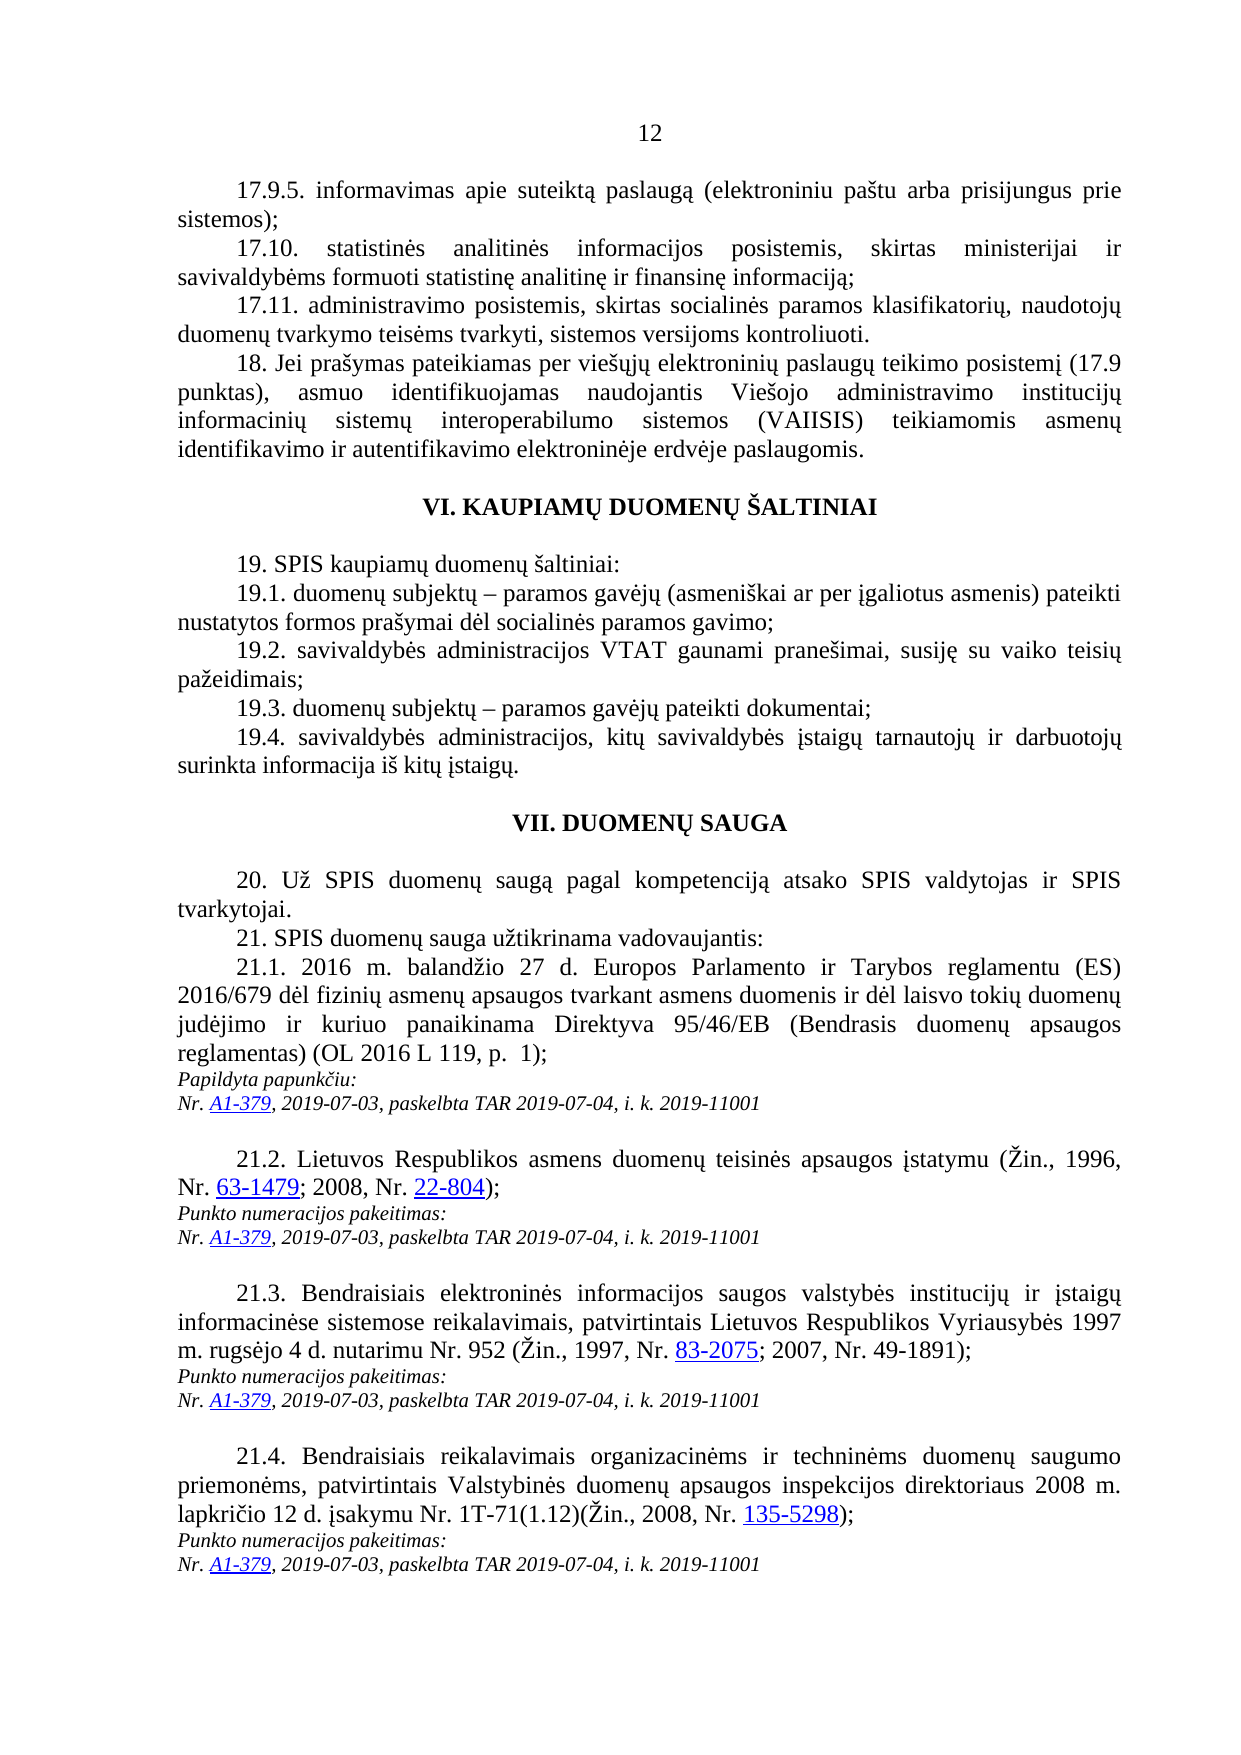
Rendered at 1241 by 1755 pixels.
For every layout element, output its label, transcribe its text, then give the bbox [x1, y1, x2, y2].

text Punkto numeracijos pakeitimas: [177, 1527, 1122, 1552]
text 20. Už SPIS duomenų saugą pagal kompetenciją atsako SPIS valdytojas ir SPIS tvarkytojai. [177, 866, 1122, 923]
text Punkto numeracijos pakeitimas: [177, 1201, 1122, 1225]
text 17.9.5. informavimas apie suteiktą paslaugą (elektroniniu paštu arba prisijungus prie sistemos); [177, 176, 1122, 233]
text 21.2. Lietuvos Respublikos asmens duomenų teisinės apsaugos įstatymu (Žin., 1996, Nr. 63-1479; 2008, Nr. 22-804); [177, 1144, 1122, 1201]
text 18. Jei prašymas pateikiamas per viešųjų elektroninių paslaugų teikimo posistemį (17.9 punktas), asmuo identifikuojamas naudojantis Viešojo administravimo institucijų informacinių sistemų interoperabilumo sistemos (VAIISIS) teikiamomis asmenų identifikavimo ir autentifikavimo elektroninėje erdvėje paslaugomis. [177, 348, 1122, 463]
text VI. KAUPIAMŲ DUOMENŲ ŠALTINIAI [177, 492, 1122, 521]
text 19.1. duomenų subjektų – paramos gavėjų (asmeniškai ar per įgaliotus asmenis) pateikti nustatytos formos prašymai dėl socialinės paramos gavimo; [177, 578, 1122, 636]
text VII. DUOMENŲ SAUGA [177, 808, 1122, 837]
text 19. SPIS kaupiamų duomenų šaltiniai: [177, 549, 1122, 578]
text Nr. A1-379, 2019-07-03, paskelbta TAR 2019-07-04, i. k. 2019-11001 [177, 1388, 1122, 1412]
text 19.2. savivaldybės administracijos VTAT gaunami pranešimai, susiję su vaiko teisių pažeidimais; [177, 636, 1122, 693]
text 17.11. administravimo posistemis, skirtas socialinės paramos klasifikatorių, naudotojų duomenų tvarkymo teisėms tvarkyti, sistemos versijoms kontroliuoti. [177, 291, 1122, 348]
text Punkto numeracijos pakeitimas: [177, 1364, 1122, 1388]
text Nr. A1-379, 2019-07-03, paskelbta TAR 2019-07-04, i. k. 2019-11001 [177, 1091, 1122, 1115]
text 21.1. 2016 m. balandžio 27 d. Europos Parlamento ir Tarybos reglamentu (ES) 2016/679 dėl fizinių asmenų apsaugos tvarkant asmens duomenis ir dėl laisvo tokių duomenų judėjimo ir kuriuo panaikinama Direktyva 95/46/EB (Bendrasis duomenų apsaugos reglamentas) (OL 2016 L 119, p. 1); [177, 952, 1122, 1067]
text 19.4. savivaldybės administracijos, kitų savivaldybės įstaigų tarnautojų ir darbuotojų surinkta informacija iš kitų įstaigų. [177, 722, 1122, 779]
text Nr. A1-379, 2019-07-03, paskelbta TAR 2019-07-04, i. k. 2019-11001 [177, 1552, 1122, 1576]
text Papildyta papunkčiu: [177, 1067, 1122, 1091]
text 17.10. statistinės analitinės informacijos posistemis, skirtas ministerijai ir savivaldybėms formuoti statistinę analitinę ir finansinę informaciją; [177, 233, 1122, 291]
text 19.3. duomenų subjektų – paramos gavėjų pateikti dokumentai; [177, 693, 1122, 722]
text Nr. A1-379, 2019-07-03, paskelbta TAR 2019-07-04, i. k. 2019-11001 [177, 1225, 1122, 1249]
text 21.4. Bendraisiais reikalavimais organizacinėms ir techninėms duomenų saugumo priemonėms, patvirtintais Valstybinės duomenų apsaugos inspekcijos direktoriaus 2008 m. lapkričio 12 d. įsakymu Nr. 1T-71(1.12)(Žin., 2008, Nr. 135-5298); [177, 1441, 1122, 1527]
text 21.3. Bendraisiais elektroninės informacijos saugos valstybės institucijų ir įstaigų informacinėse sistemose reikalavimais, patvirtintais Lietuvos Respublikos Vyriausybės 1997 m. rugsėjo 4 d. nutarimu Nr. 952 (Žin., 1997, Nr. 83-2075; 2007, Nr. 49-1891); [177, 1278, 1122, 1364]
text 21. SPIS duomenų sauga užtikrinama vadovaujantis: [177, 923, 1122, 952]
